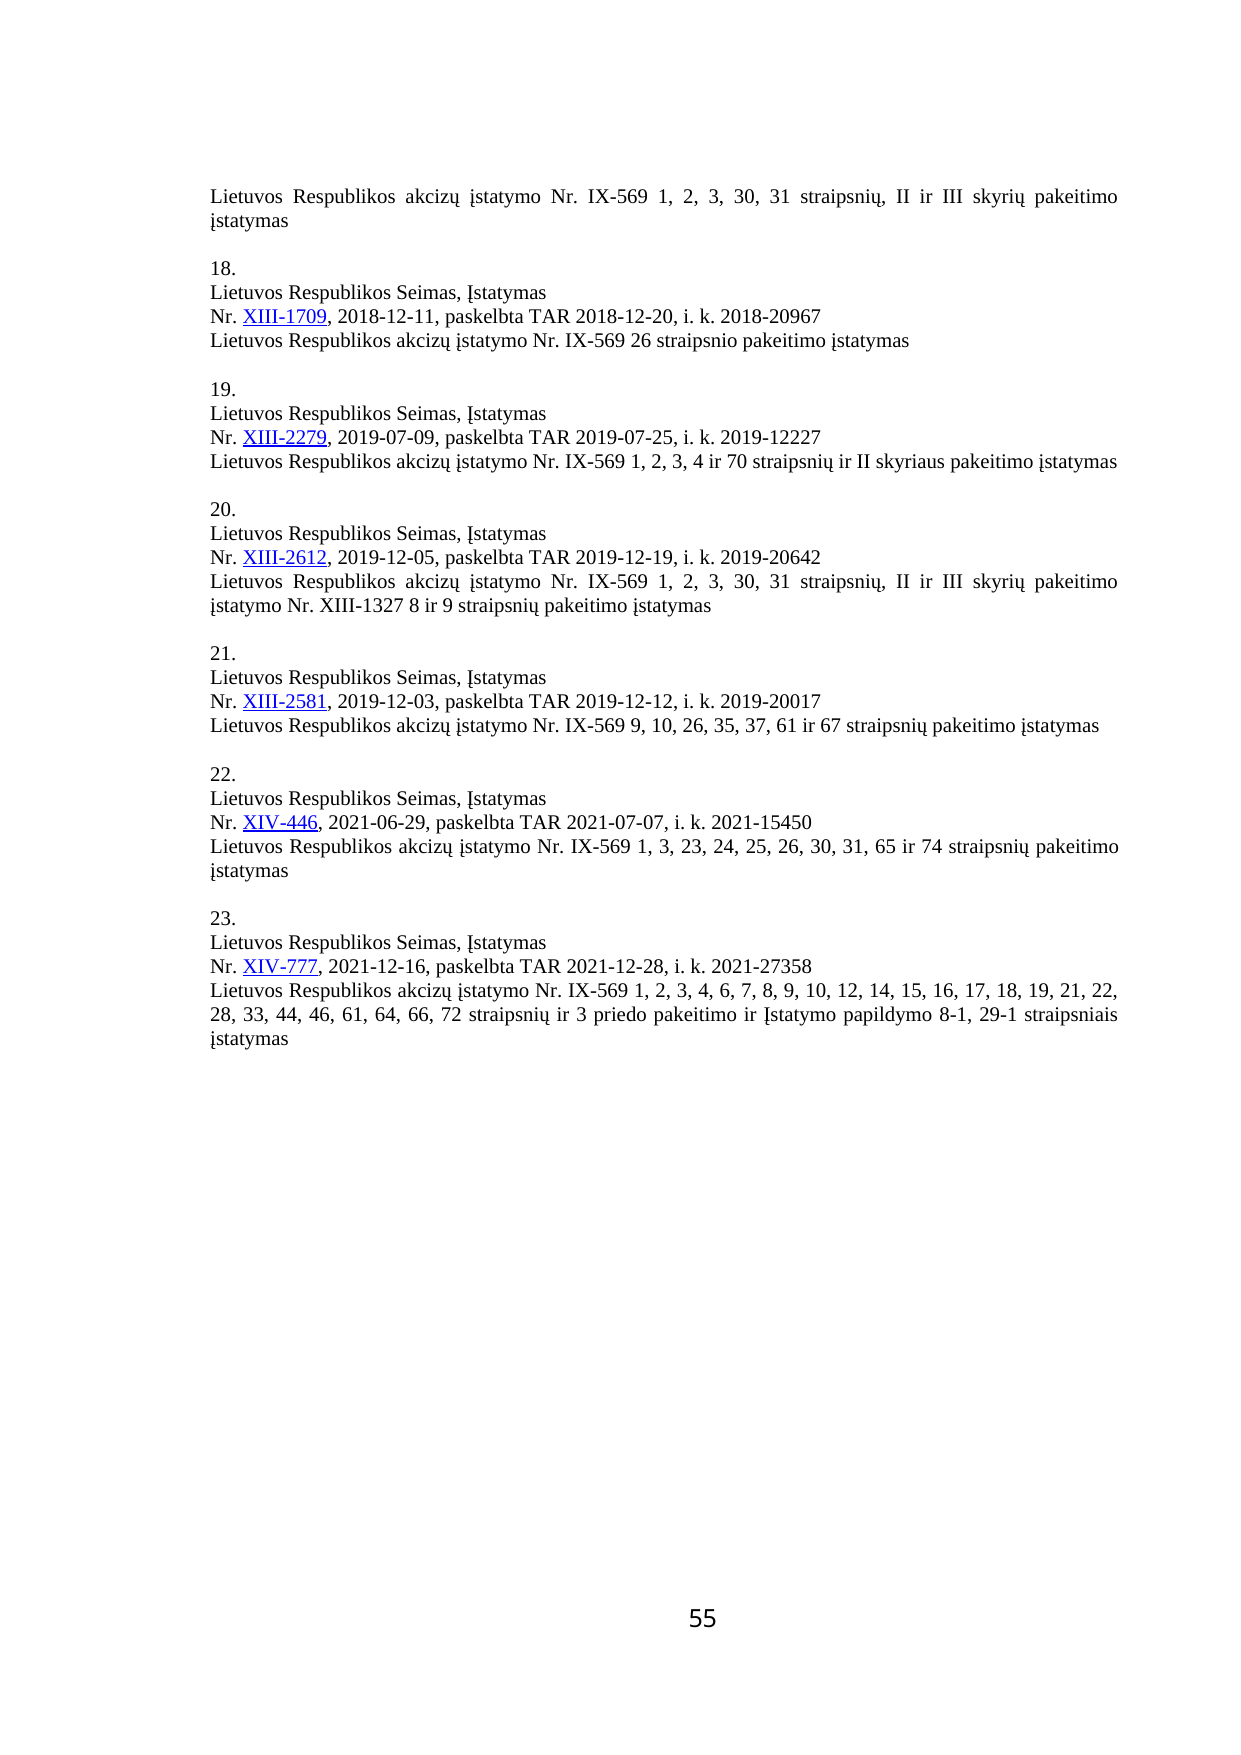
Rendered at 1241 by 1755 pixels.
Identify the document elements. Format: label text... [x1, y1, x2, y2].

text Lietuvos Respublikos Seimas, Įstatymas [210, 401, 1120, 425]
text Lietuvos Respublikos Seimas, Įstatymas [210, 930, 1120, 954]
text Nr. XIII-2279, 2019-07-09, paskelbta TAR 2019-07-25, i. k. 2019-12227 [210, 425, 1120, 449]
text 21. [210, 641, 1120, 665]
text 19. [210, 377, 1120, 401]
text Lietuvos Respublikos akcizų įstatymo Nr. IX-569 1, 2, 3, 4 ir 70 straipsnių ir II skyriaus pakeitimo įstatymas [210, 449, 1120, 473]
text Lietuvos Respublikos akcizų įstatymo Nr. IX-569 1, 3, 23, 24, 25, 26, 30, 31, 65 ir 74 straipsnių pakeitimo įstatymas [210, 834, 1120, 882]
text Lietuvos Respublikos akcizų įstatymo Nr. IX-569 1, 2, 3, 30, 31 straipsnių, II ir III skyrių pakeitimo įstatymas [210, 184, 1120, 232]
text Nr. XIII-2581, 2019-12-03, paskelbta TAR 2019-12-12, i. k. 2019-20017 [210, 689, 1120, 713]
text Lietuvos Respublikos Seimas, Įstatymas [210, 280, 1120, 304]
text Lietuvos Respublikos akcizų įstatymo Nr. IX-569 1, 2, 3, 30, 31 straipsnių, II ir III skyrių pakeitimo įstatymo Nr. XIII-1327 8 ir 9 straipsnių pakeitimo įstatymas [210, 569, 1120, 617]
text Lietuvos Respublikos akcizų įstatymo Nr. IX-569 1, 2, 3, 4, 6, 7, 8, 9, 10, 12, 14, 15, 16, 17, 18, 19, 21, 22, 28, 33, 44, 46, 61, 64, 66, 72 straipsnių ir 3 priedo pakeitimo ir Įstatymo papildymo 8-1, 29-1 straipsniais įstatymas [210, 978, 1120, 1050]
text 18. [210, 256, 1120, 280]
text 23. [210, 906, 1120, 930]
text Lietuvos Respublikos akcizų įstatymo Nr. IX-569 26 straipsnio pakeitimo įstatymas [210, 328, 1120, 352]
text Lietuvos Respublikos Seimas, Įstatymas [210, 521, 1120, 545]
text Nr. XIII-2612, 2019-12-05, paskelbta TAR 2019-12-19, i. k. 2019-20642 [210, 545, 1120, 569]
text Lietuvos Respublikos Seimas, Įstatymas [210, 786, 1120, 810]
text Nr. XIII-1709, 2018-12-11, paskelbta TAR 2018-12-20, i. k. 2018-20967 [210, 304, 1120, 328]
text Lietuvos Respublikos Seimas, Įstatymas [210, 665, 1120, 689]
text 20. [210, 497, 1120, 521]
text Nr. XIV-446, 2021-06-29, paskelbta TAR 2021-07-07, i. k. 2021-15450 [210, 810, 1120, 834]
text Nr. XIV-777, 2021-12-16, paskelbta TAR 2021-12-28, i. k. 2021-27358 [210, 954, 1120, 978]
text 22. [210, 762, 1120, 786]
text Lietuvos Respublikos akcizų įstatymo Nr. IX-569 9, 10, 26, 35, 37, 61 ir 67 straipsnių pakeitimo įstatymas [210, 713, 1120, 737]
